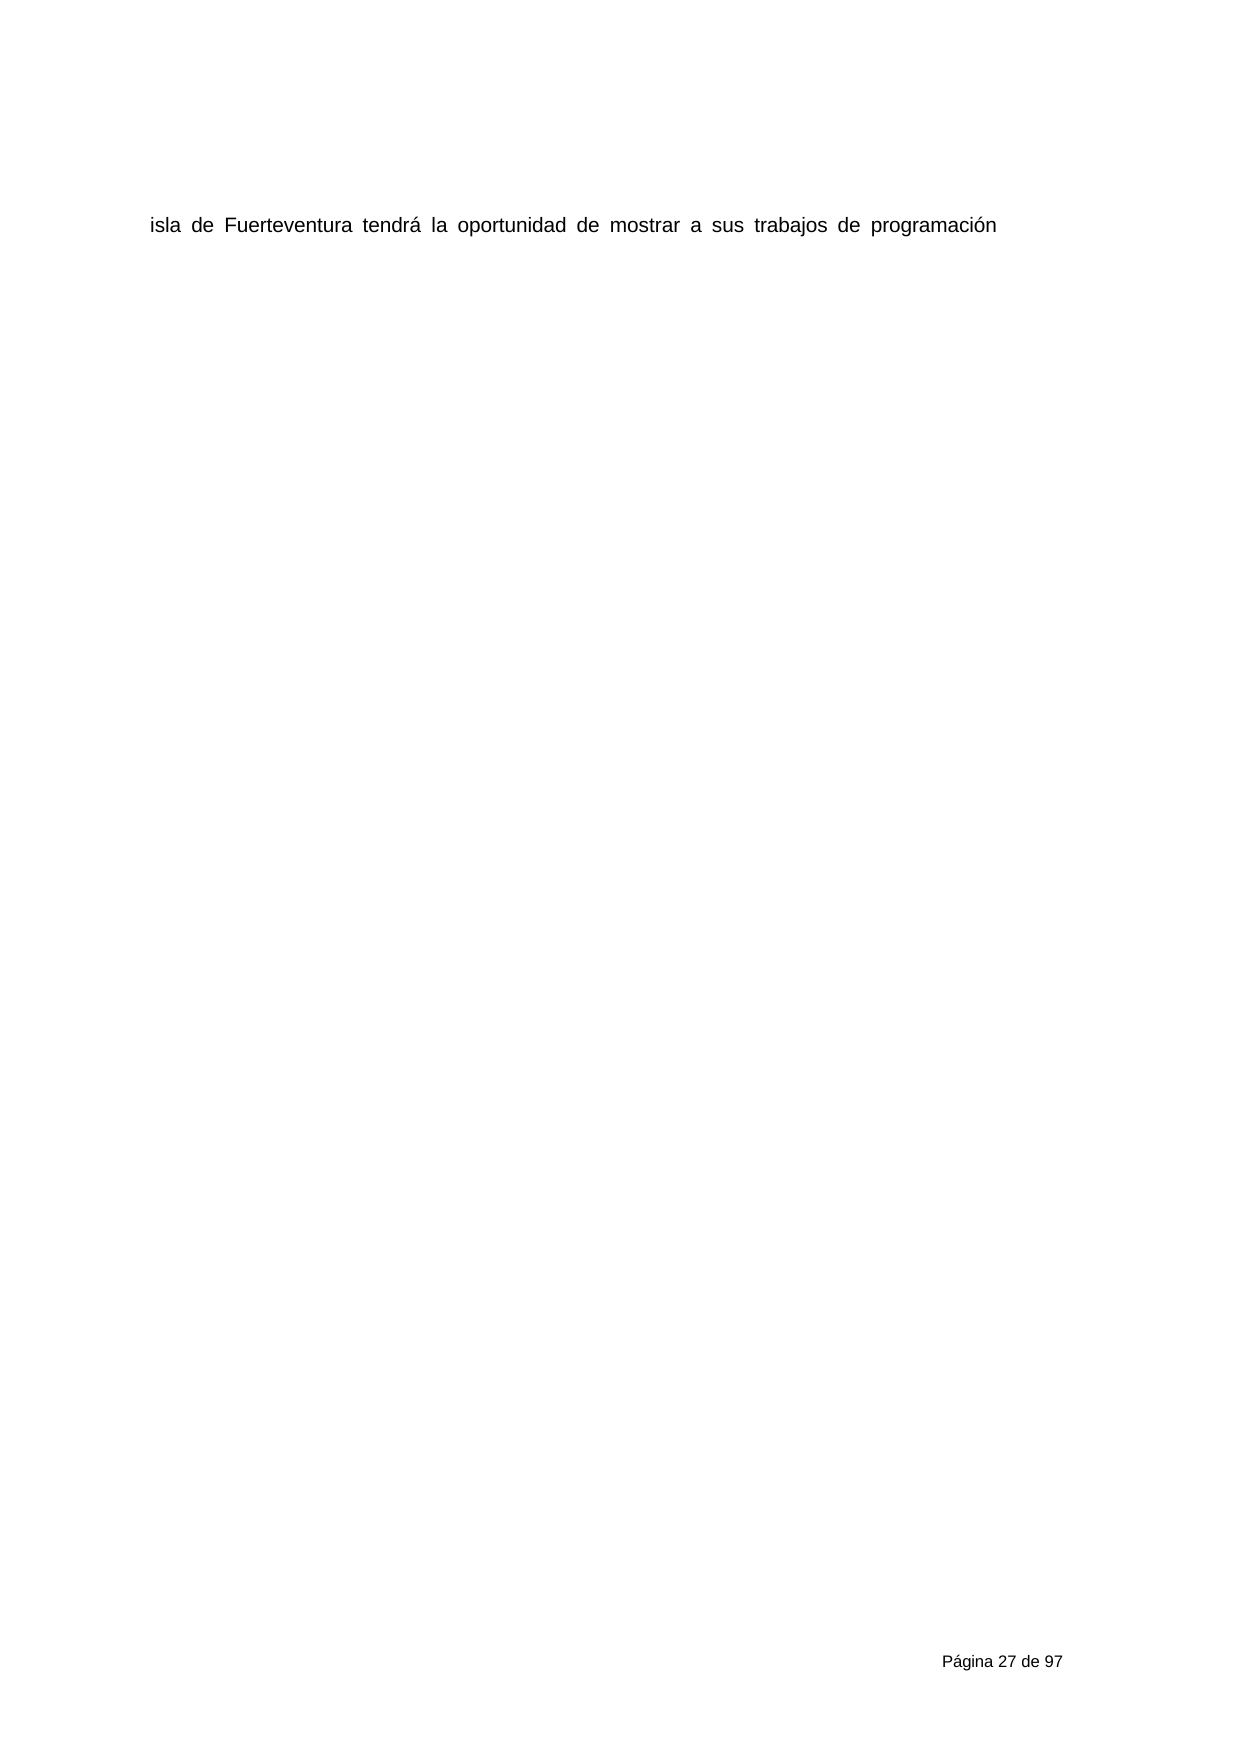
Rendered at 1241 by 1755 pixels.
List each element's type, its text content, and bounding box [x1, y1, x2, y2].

text isla de Fuerteventura tendrá la oportunidad de mostrar a sus trabajos de programación [150, 213, 1064, 237]
